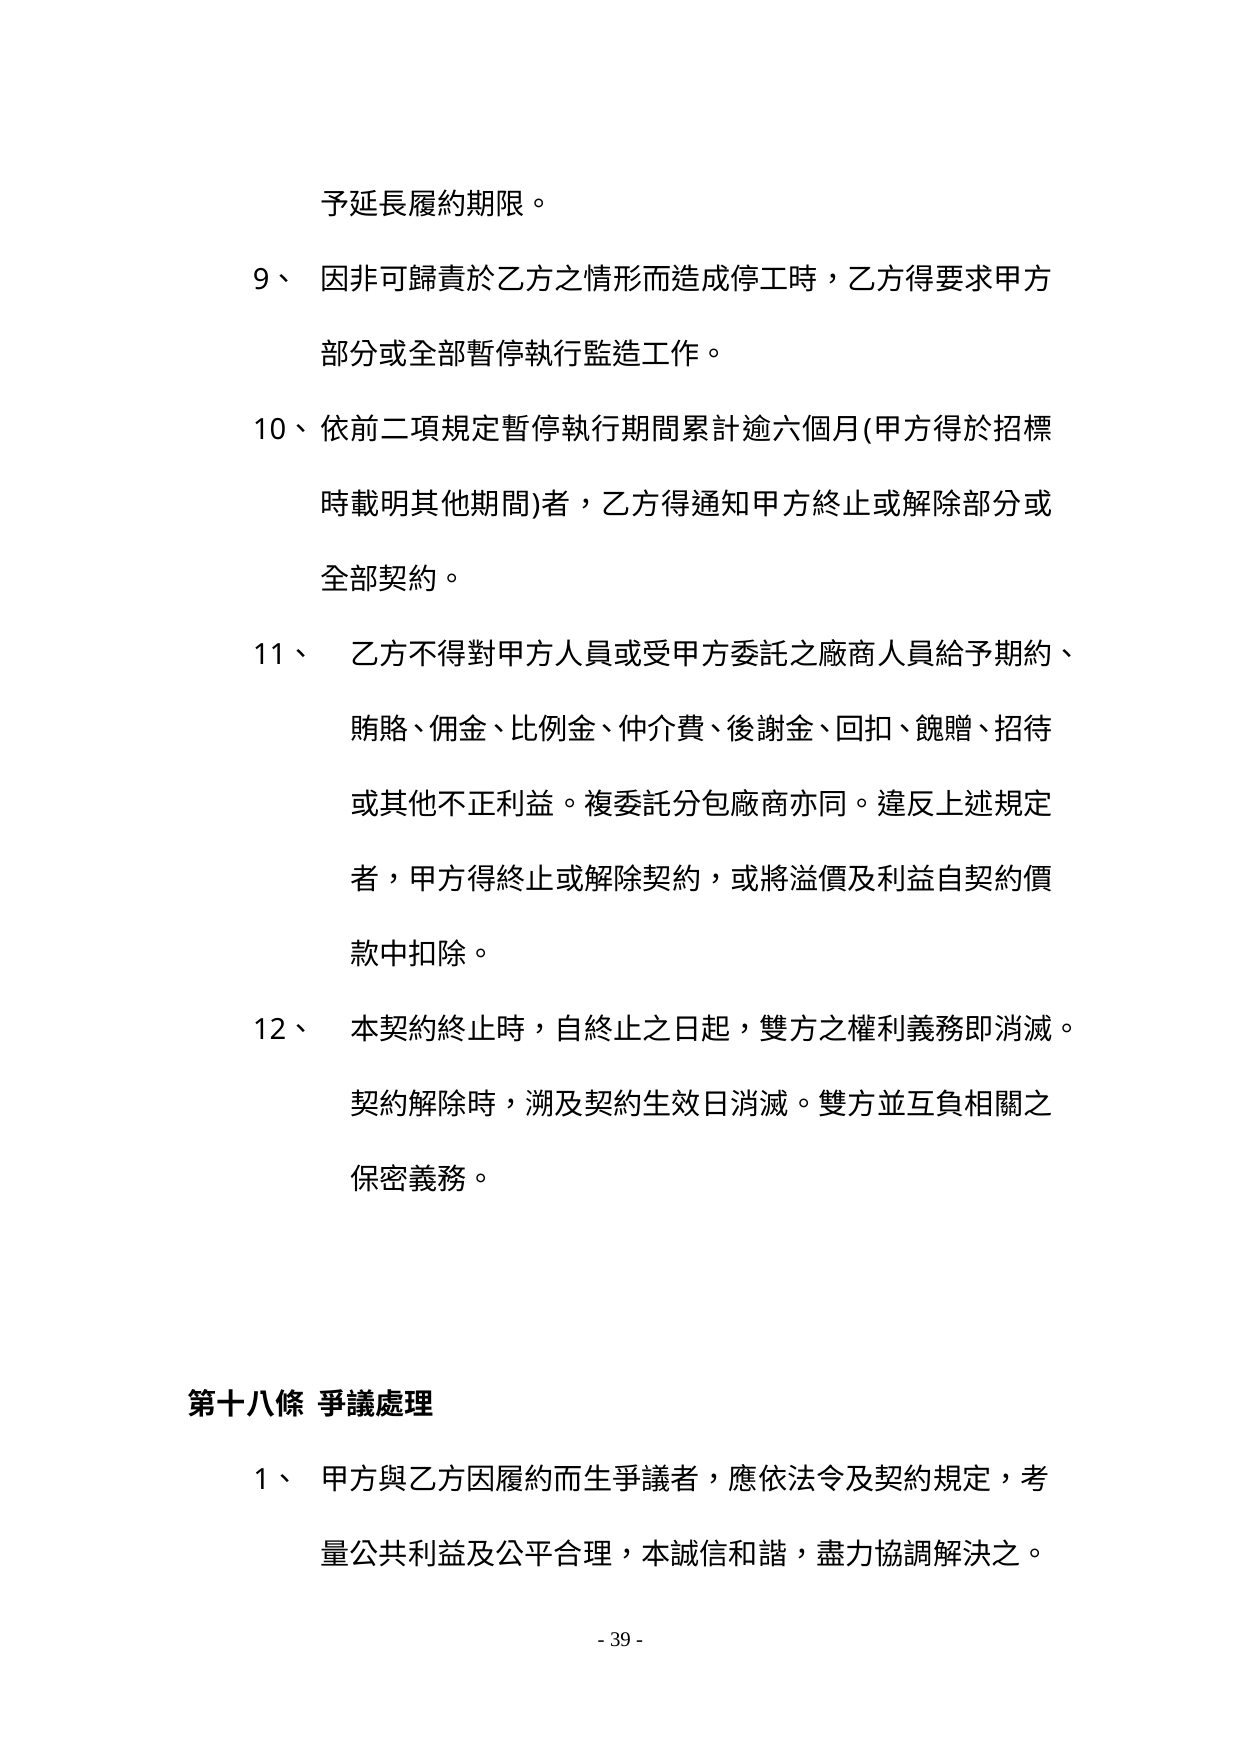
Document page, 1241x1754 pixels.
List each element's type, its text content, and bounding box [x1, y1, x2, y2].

list 本契約終止時，自終止之日起，雙方之權利義務即消滅。契約解除時，溯及契約生效日消滅。雙方並互負相關之保密義務。 [253, 989, 1053, 1214]
list 甲方與乙方因履約而生爭議者，應依法令及契約規定，考量公共利益及公平合理，本誠信和諧，盡力協調解決之。 [253, 1439, 1053, 1589]
list 依前二項規定暫停執行期間累計逾六個月(甲方得於招標時載明其他期間)者，乙方得通知甲方終止或解除部分或全部契約。 [253, 389, 1053, 614]
list 乙方不得對甲方人員或受甲方委託之廠商人員給予期約、賄賂、佣金、比例金、仲介費、後謝金、回扣、餽贈、招待或其他不正利益。複委託分包廠商亦同。違反上述規定者，甲方得終止或解除契約，或將溢價及利益自契約價款中扣除。 [253, 614, 1053, 989]
text 第十八條 爭議處理 [187, 1364, 1053, 1439]
list 因非可歸責於乙方之情形而造成停工時，乙方得要求甲方部分或全部暫停執行監造工作。 [253, 239, 1053, 389]
list 予延長履約期限。 [253, 164, 1053, 239]
